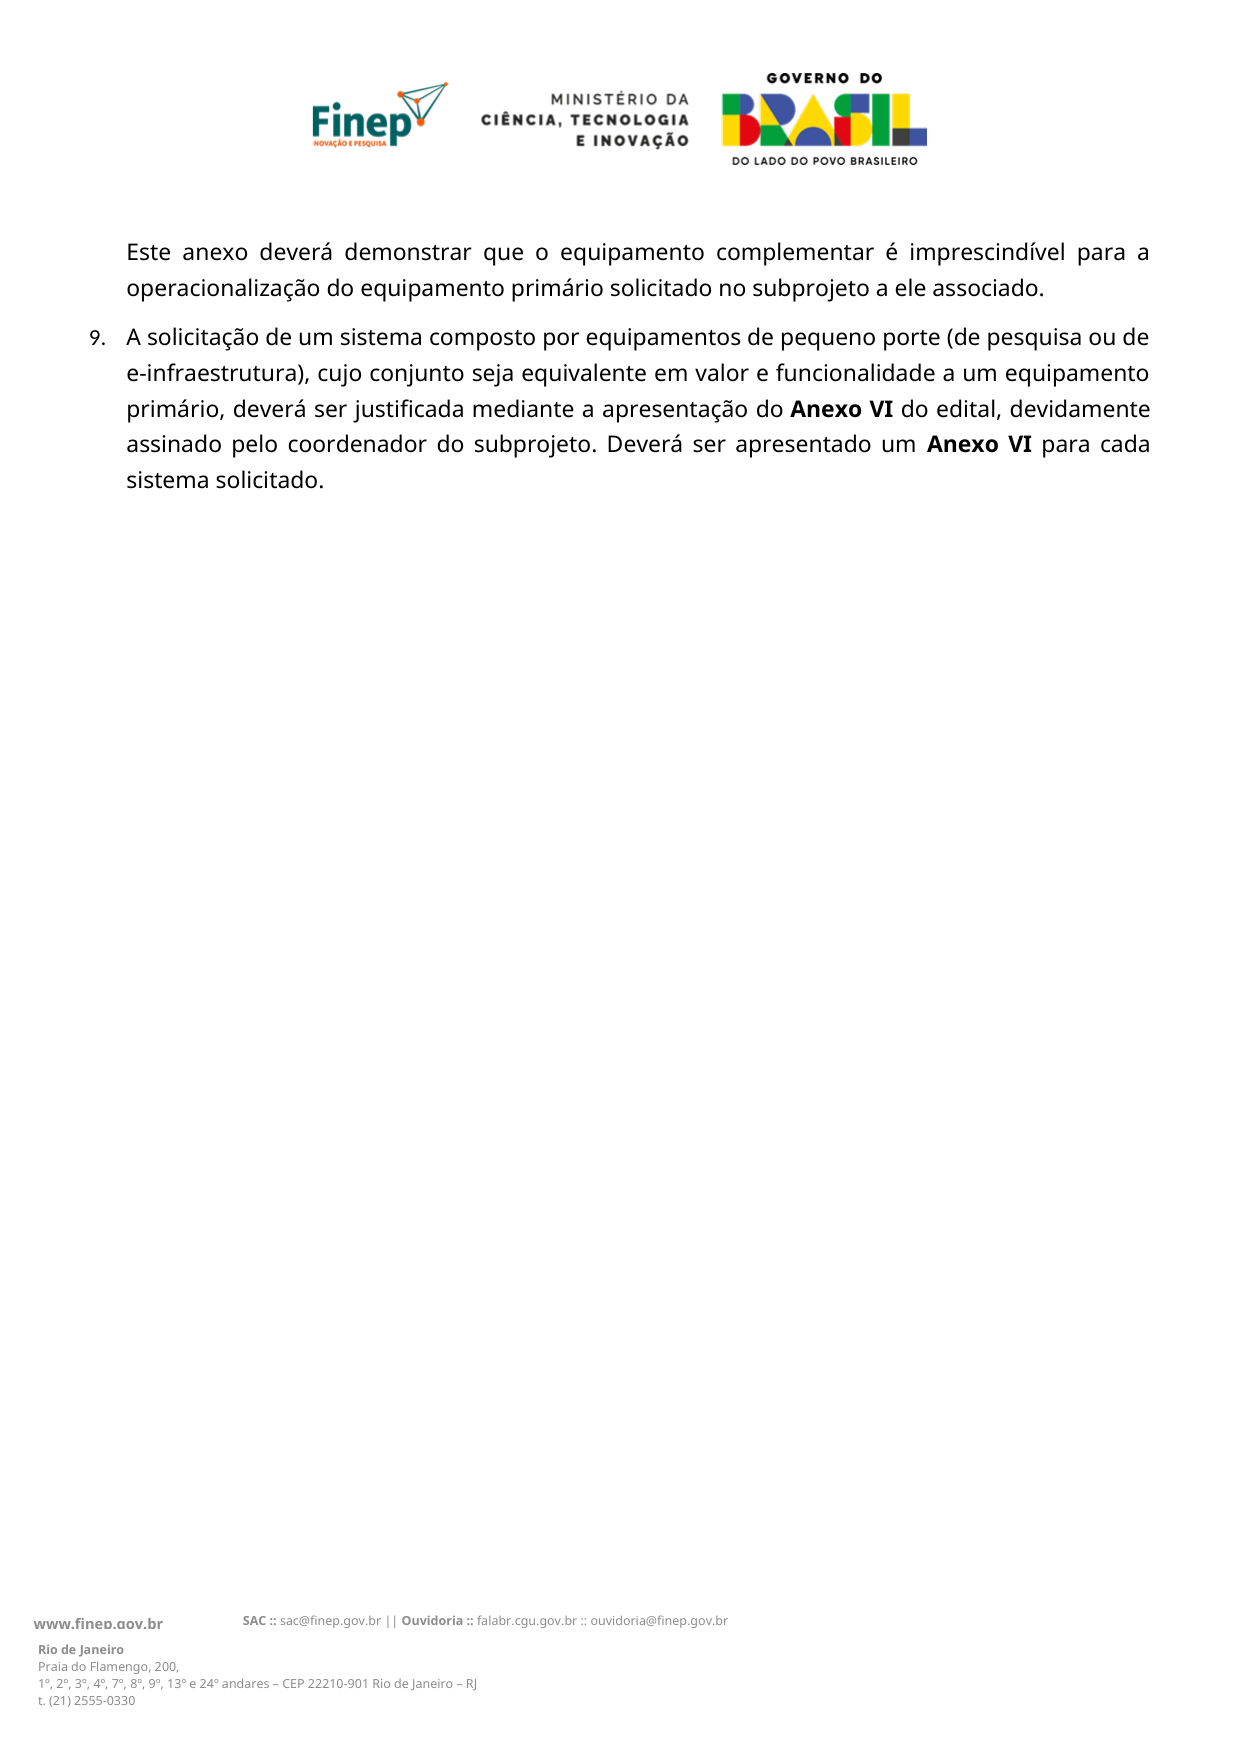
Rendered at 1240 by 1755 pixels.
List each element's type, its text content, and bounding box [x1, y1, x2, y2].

list A solicitação de um sistema composto por equipamentos de pequeno porte (de pesquisa ou de e-infraestrutura), cujo conjunto seja equivalente em valor e funcionalidade a um equipamento primário, deverá ser justificada mediante a apresentação do Anexo VI do edital, devidamente assinado pelo coordenador do subprojeto. Deverá ser apresentado um Anexo VI para cada sistema solicitado. [89, 321, 1151, 496]
list Este anexo deverá demonstrar que o equipamento complementar é imprescindível para a operacionalização do equipamento primário solicitado no subprojeto a ele associado. [89, 236, 1151, 303]
